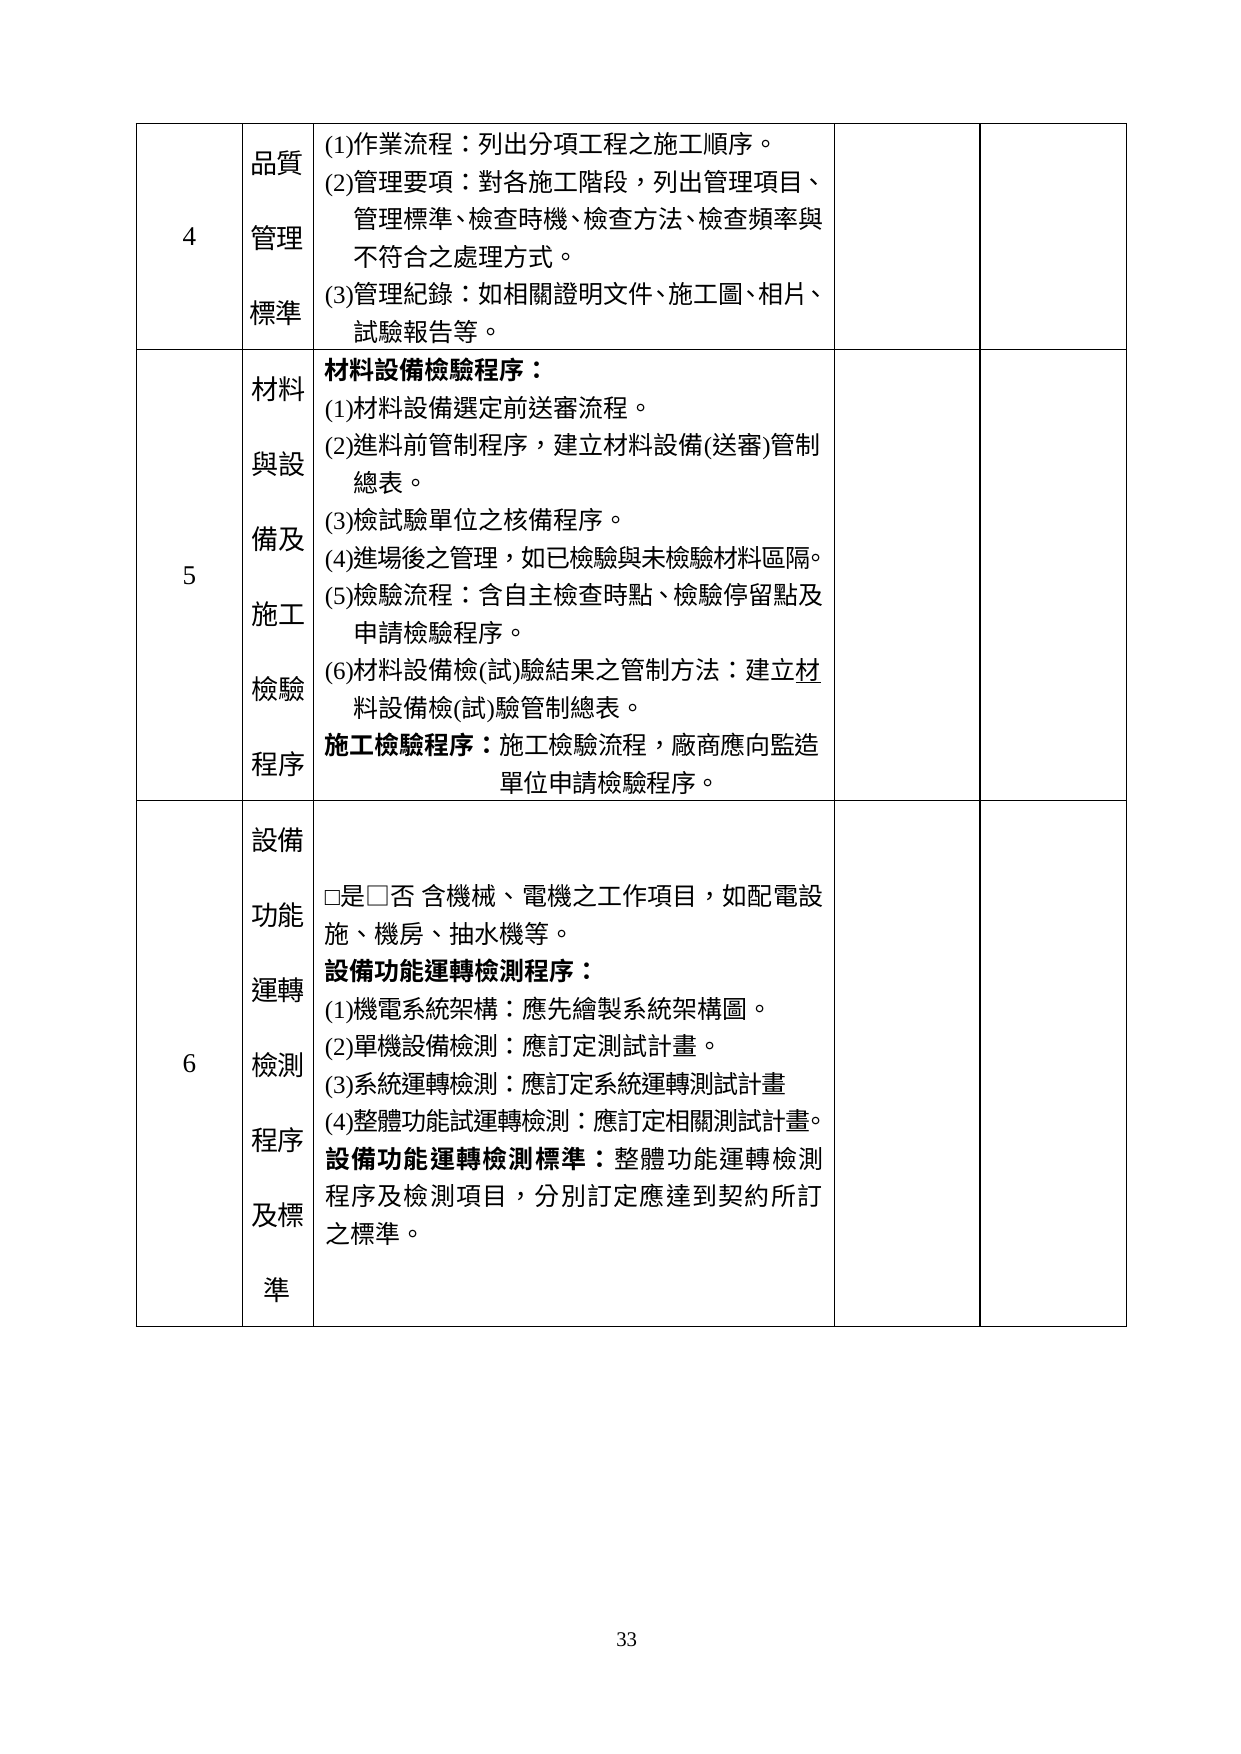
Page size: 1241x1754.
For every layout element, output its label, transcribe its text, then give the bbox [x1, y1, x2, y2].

table_cell □是□否 含機械、電機之工作項目，如配電設施、機房、抽水機等。 設備功能運轉檢測程序： (1)機電系統架構：應先繪製系統架構圖。 (2)單機設備檢測：應訂定測試計畫。 (3)系統運轉檢測：應訂定系統運轉測試計畫 (4)整體功能試運轉檢測：應訂定相關測試計畫。 設備功能運轉檢測標準：整體功能運轉檢測程序及檢測項目，分別訂定應達到契約所訂之標準。 [314, 801, 834, 1326]
table_cell 4 [137, 124, 242, 349]
table_cell [981, 801, 1126, 1326]
table_cell [981, 350, 1126, 800]
table_cell 品質管理標準 [243, 124, 313, 349]
table_cell [981, 124, 1126, 349]
table_cell 5 [137, 350, 242, 800]
table_cell 材料設備檢驗程序： (1)材料設備選定前送審流程。 (2)進料前管制程序，建立材料設備(送審)管制總表。 (3)檢試驗單位之核備程序。 (4)進場後之管理，如已檢驗與未檢驗材料區隔。 (5)檢驗流程：含自主檢查時點、檢驗停留點及申請檢驗程序。 (6)材料設備檢(試)驗結果之管制方法：建立材料設備檢(試)驗管制總表。 施工檢驗程序：施工檢驗流程，廠商應向監造單位申請檢驗程序。 [314, 350, 834, 800]
table_cell 材料與設備及施工檢驗程序 [243, 350, 313, 800]
table_cell 設備功能運轉檢測程序及標準 [243, 801, 313, 1326]
table_cell [835, 801, 979, 1326]
table_cell [835, 124, 979, 349]
table_cell 6 [137, 801, 242, 1326]
table_cell [835, 350, 979, 800]
table_cell (1)作業流程：列出分項工程之施工順序。 (2)管理要項：對各施工階段，列出管理項目、管理標準、檢查時機、檢查方法、檢查頻率與不符合之處理方式。 (3)管理紀錄：如相關證明文件、施工圖、相片、試驗報告等。 [314, 124, 834, 349]
